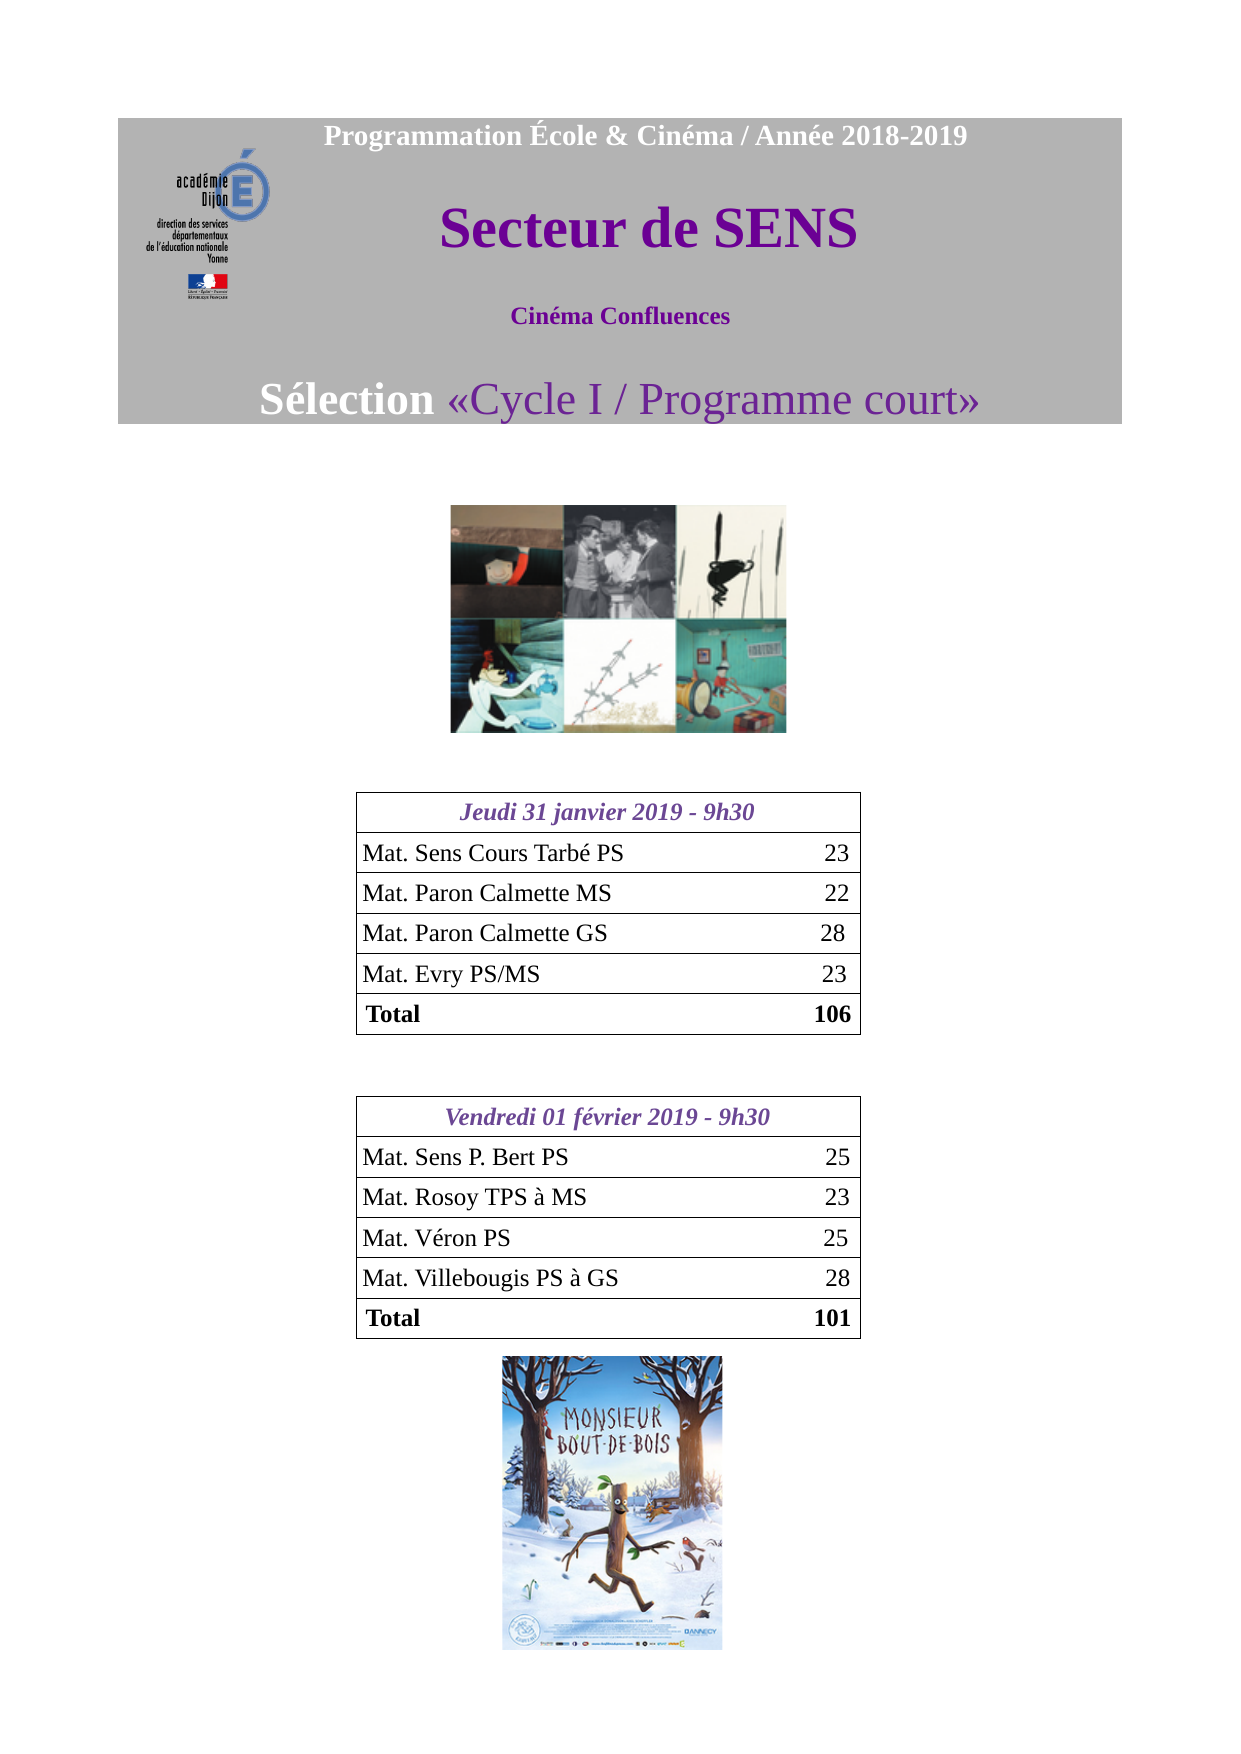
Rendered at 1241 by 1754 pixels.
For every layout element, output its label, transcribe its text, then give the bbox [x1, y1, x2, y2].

text [118, 193, 146, 260]
table_cell Mat. Véron PS 25 [357, 1218, 860, 1257]
table_cell Total 106 [357, 994, 860, 1033]
table_cell Mat. Villebougis PS à GS 28 [357, 1258, 860, 1298]
picture [146, 148, 270, 300]
table_cell Mat. Evry PS/MS 23 [357, 954, 860, 993]
table_cell Mat. Sens Cours Tarbé PS 23 [357, 833, 860, 872]
table_cell Mat. Rosoy TPS à MS 23 [357, 1178, 860, 1217]
table_header Vendredi 01 février 2019 - 9h30 [357, 1097, 860, 1136]
table_header Jeudi 31 janvier 2019 - 9h30 [357, 793, 860, 832]
table_cell Mat. Paron Calmette MS 22 [357, 873, 860, 913]
picture [502, 1356, 723, 1650]
text Secteur de SENS [270, 193, 1122, 260]
text Sélection «Cycle I / Programme court» [118, 372, 1122, 424]
table_cell Mat. Sens P. Bert PS 25 [357, 1137, 860, 1177]
table_cell Mat. Paron Calmette GS 28 [357, 914, 860, 953]
picture [450, 505, 787, 733]
table_cell Total 101 [357, 1299, 860, 1338]
text Programmation École & Cinéma / Année 2018-2019 [118, 118, 1122, 152]
text Cinéma Confluences [118, 301, 1122, 330]
